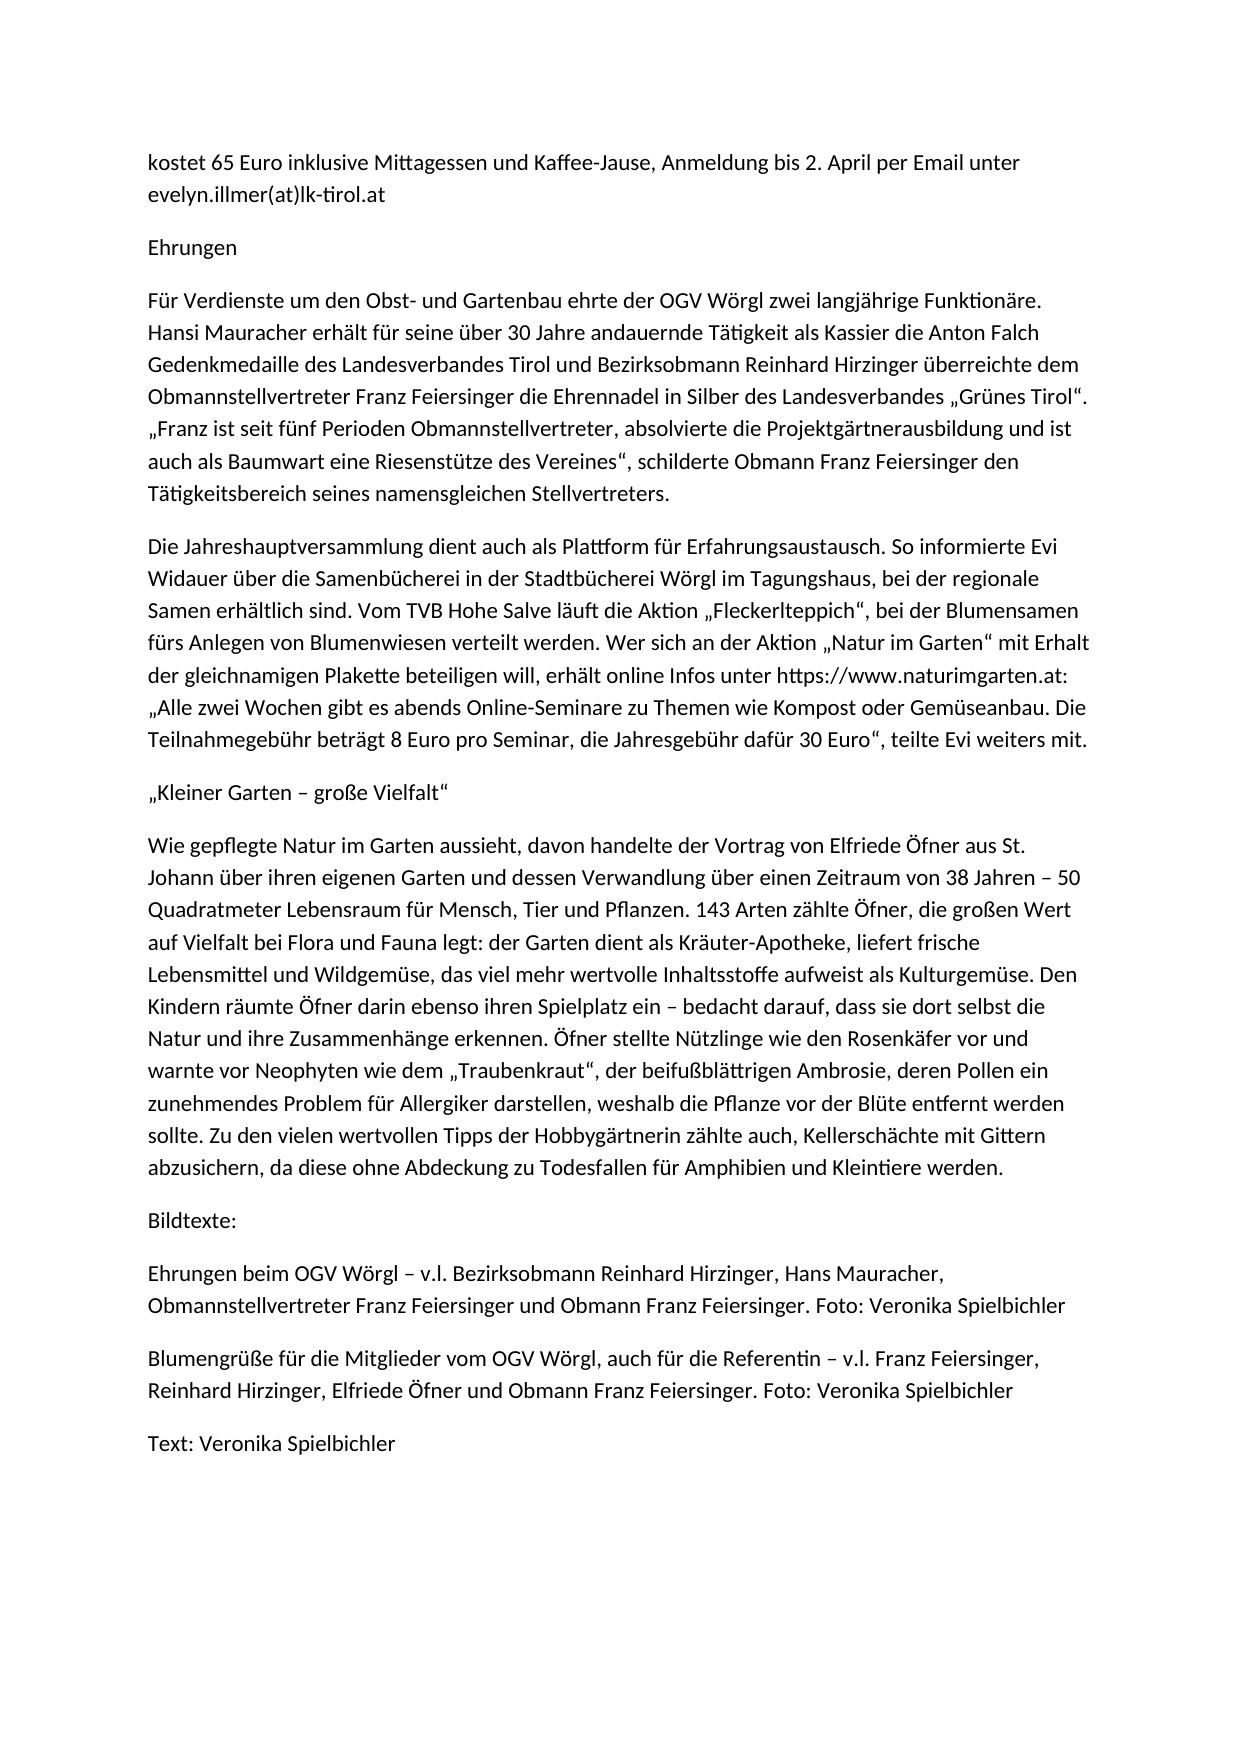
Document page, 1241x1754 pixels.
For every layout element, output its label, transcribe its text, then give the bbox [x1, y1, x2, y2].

text „Kleiner Garten – große Vielfalt“ [148, 778, 1093, 806]
text Ehrungen [148, 233, 1093, 261]
text Blumengrüße für die Mitglieder vom OGV Wörgl, auch für die Referentin – v.l. Franz Feiersinger, Reinhard Hirzinger, Elfriede Öfner und Obmann Franz Feiersinger. Foto: Veronika Spielbichler [148, 1344, 1093, 1404]
text Für Verdienste um den Obst- und Gartenbau ehrte der OGV Wörgl zwei langjährige Funktionäre. Hansi Mauracher erhält für seine über 30 Jahre andauernde Tätigkeit als Kassier die Anton Falch Gedenkmedaille des Landesverbandes Tirol und Bezirksobmann Reinhard Hirzinger überreichte dem Obmannstellvertreter Franz Feiersinger die Ehrennadel in Silber des Landesverbandes „Grünes Tirol“. „Franz ist seit fünf Perioden Obmannstellvertreter, absolvierte die Projektgärtnerausbildung und ist auch als Baumwart eine Riesenstütze des Vereines“, schilderte Obmann Franz Feiersinger den Tätigkeitsbereich seines namensgleichen Stellvertreters. [148, 286, 1093, 507]
text Wie gepflegte Natur im Garten aussieht, davon handelte der Vortrag von Elfriede Öfner aus St. Johann über ihren eigenen Garten und dessen Verwandlung über einen Zeitraum von 38 Jahren – 50 Quadratmeter Lebensraum für Mensch, Tier und Pflanzen. 143 Arten zählte Öfner, die großen Wert auf Vielfalt bei Flora und Fauna legt: der Garten dient als Kräuter-Apotheke, liefert frische Lebensmittel und Wildgemüse, das viel mehr wertvolle Inhaltsstoffe aufweist als Kulturgemüse. Den Kindern räumte Öfner darin ebenso ihren Spielplatz ein – bedacht darauf, dass sie dort selbst die Natur und ihre Zusammenhänge erkennen. Öfner stellte Nützlinge wie den Rosenkäfer vor und warnte vor Neophyten wie dem „Traubenkraut“, der beifußblättrigen Ambrosie, deren Pollen ein zunehmendes Problem für Allergiker darstellen, weshalb die Pflanze vor der Blüte entfernt werden sollte. Zu den vielen wertvollen Tipps der Hobbygärtnerin zählte auch, Kellerschächte mit Gittern abzusichern, da diese ohne Abdeckung zu Todesfallen für Amphibien und Kleintiere werden. [148, 831, 1093, 1181]
text Ehrungen beim OGV Wörgl – v.l. Bezirksobmann Reinhard Hirzinger, Hans Mauracher, Obmannstellvertreter Franz Feiersinger und Obmann Franz Feiersinger. Foto: Veronika Spielbichler [148, 1259, 1093, 1319]
text Bildtexte: [148, 1206, 1093, 1234]
text Text: Veronika Spielbichler [148, 1429, 1093, 1457]
text kostet 65 Euro inklusive Mittagessen und Kaffee-Jause, Anmeldung bis 2. April per Email unter evelyn.illmer(at)lk-tirol.at [148, 148, 1093, 208]
text Die Jahreshauptversammlung dient auch als Plattform für Erfahrungsaustausch. So informierte Evi Widauer über die Samenbücherei in der Stadtbücherei Wörgl im Tagungshaus, bei der regionale Samen erhältlich sind. Vom TVB Hohe Salve läuft die Aktion „Fleckerlteppich“, bei der Blumensamen fürs Anlegen von Blumenwiesen verteilt werden. Wer sich an der Aktion „Natur im Garten“ mit Erhalt der gleichnamigen Plakette beteiligen will, erhält online Infos unter https://www.naturimgarten.at: „Alle zwei Wochen gibt es abends Online-Seminare zu Themen wie Kompost oder Gemüseanbau. Die Teilnahmegebühr beträgt 8 Euro pro Seminar, die Jahresgebühr dafür 30 Euro“, teilte Evi weiters mit. [148, 532, 1093, 753]
